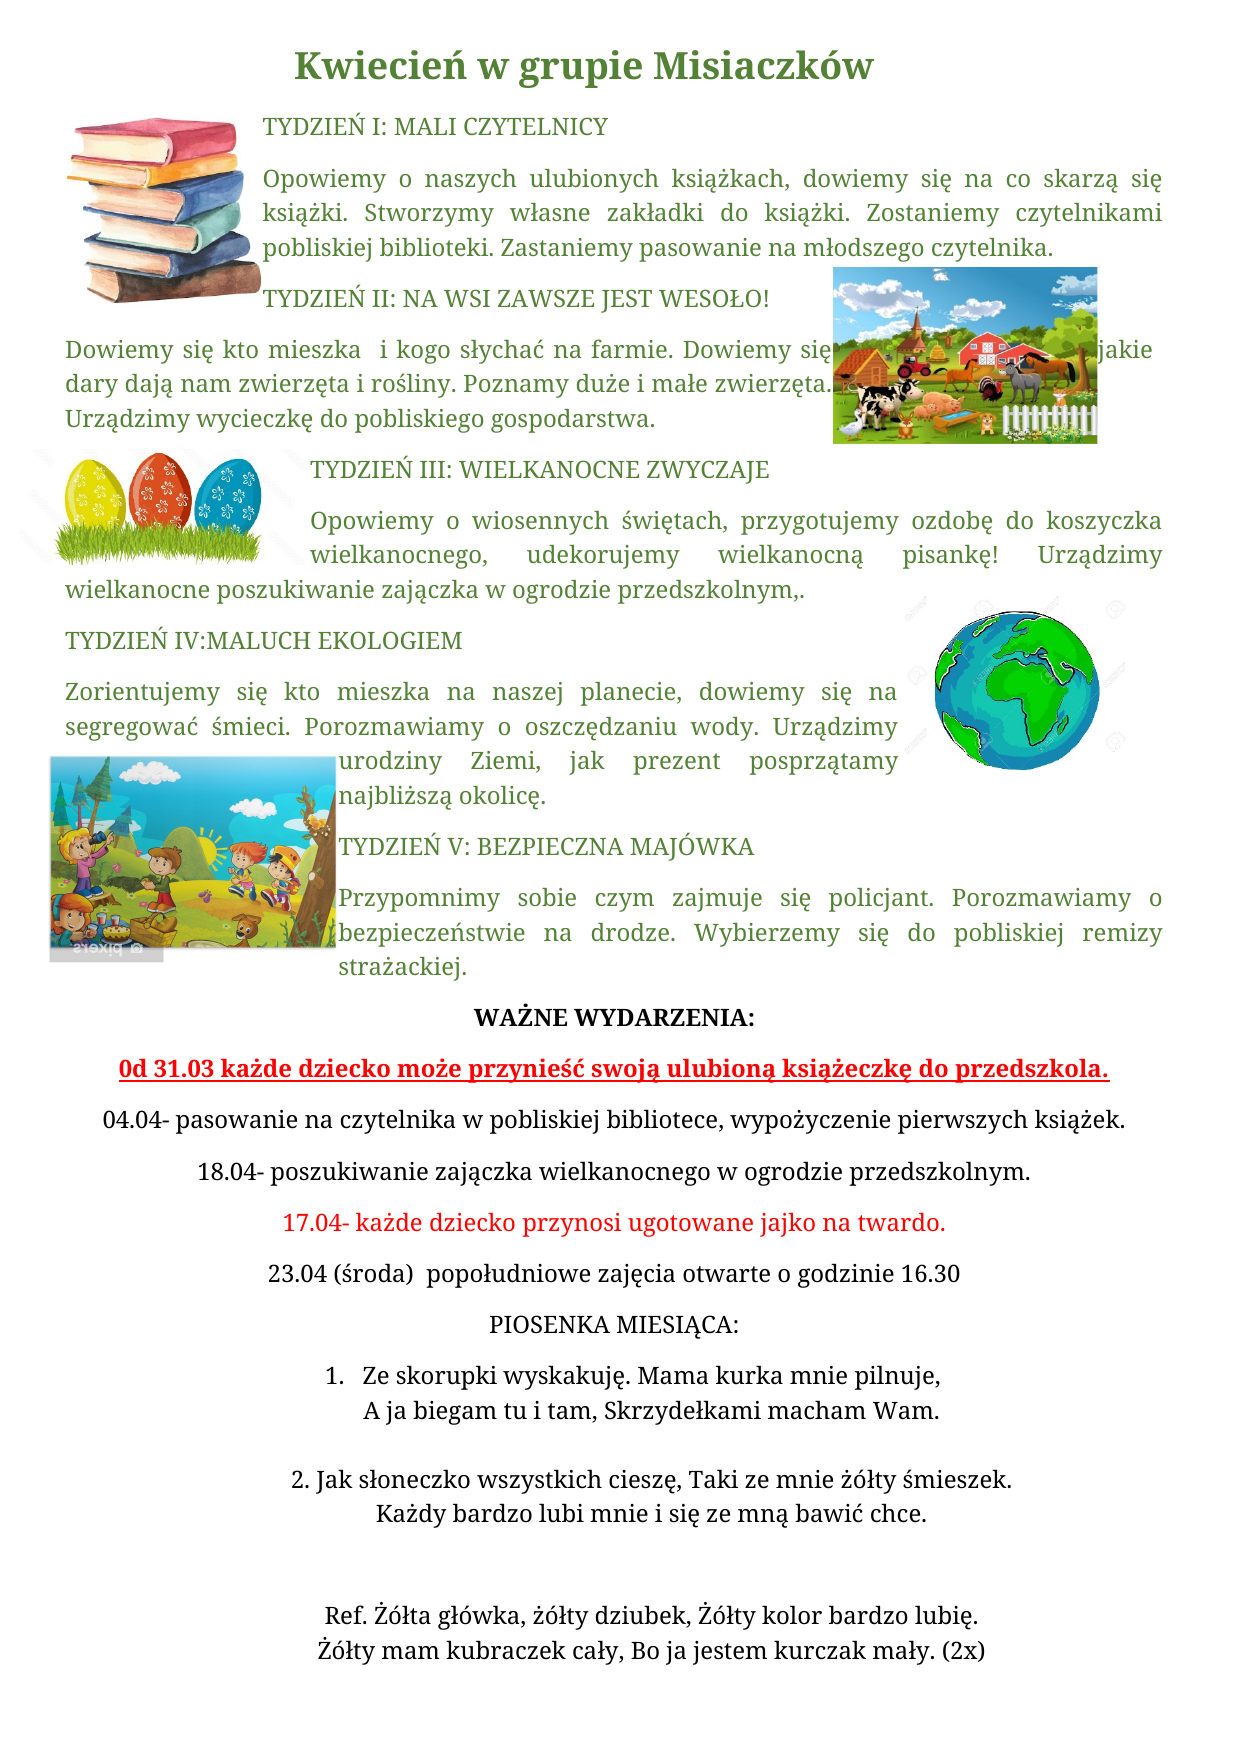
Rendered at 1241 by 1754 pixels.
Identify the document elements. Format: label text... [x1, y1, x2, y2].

text 17.04- każde dziecko przynosi ugotowane jajko na twardo. [65, 1206, 1163, 1238]
text TYDZIEŃ V: BEZPIECZNA MAJÓWKA [339, 830, 1163, 862]
text Opowiemy o naszych ulubionych książkach, dowiemy się na co skarzą się książki. Stworzymy własne zakładki do książki. Zostaniemy czytelnikami pobliskiej biblioteki. Zastaniemy pasowanie na młodszego czytelnika. [263, 161, 1163, 263]
text TYDZIEŃ I: MALI CZYTELNICY [65, 110, 1163, 143]
list Ref. Żółta główka, żółty dziubek, Żółty kolor bardzo lubię. Żółty mam kubraczek cały, Bo ja jestem kurczak mały. (2x) [140, 1599, 1163, 1666]
text TYDZIEŃ II: NA WSI ZAWSZE JEST WESOŁO! [65, 281, 833, 314]
text Kwiecień w grupie Misiaczków [65, 29, 1163, 91]
text TYDZIEŃ III: WIELKANOCNE ZWYCZAJE [310, 453, 1163, 485]
text 23.04 (środa) popołudniowe zajęcia otwarte o godzinie 16.30 [65, 1257, 1163, 1289]
text [1098, 281, 1163, 314]
text Przypomnimy sobie czym zajmuje się policjant. Porozmawiamy o bezpieczeństwie na drodze. Wybierzemy się do pobliskiej remizy strażackiej. [65, 881, 1163, 982]
text WAŻNE WYDARZENIA: [65, 1001, 1163, 1033]
text Dowiemy się kto mieszka i kogo słychać na farmie. Dowiemy się jakie dary dają nam zwierzęta i rośliny. Poznamy duże i małe zwierzęta. Urządzimy wycieczkę do pobliskiego gospodarstwa. [65, 333, 833, 434]
text PIOSENKA MIESIĄCA: [65, 1308, 1163, 1340]
text 04.04- pasowanie na czytelnika w pobliskiej bibliotece, wypożyczenie pierwszych książek. [65, 1103, 1163, 1136]
text 0d 31.03 każde dziecko może przynieść swoją ulubioną książeczkę do przedszkola. [65, 1052, 1163, 1085]
text Opowiemy o wiosennych świętach, przygotujemy ozdobę do koszyczka wielkanocnego, udekorujemy wielkanocną pisankę! Urządzimy wielkanocne poszukiwanie zajączka w ogrodzie przedszkolnym,. [65, 504, 1163, 605]
text TYDZIEŃ IV:MALUCH EKOLOGIEM [65, 624, 898, 657]
text [1132, 624, 1163, 657]
text Zorientujemy się kto mieszka na naszej planecie, dowiemy się na segregować śmieci. Porozmawiamy o oszczędzaniu wody. Urządzimy urodziny Ziemi, jak prezent posprzątamy najbliższą okolicę. [65, 675, 1163, 811]
text 18.04- poszukiwanie zajączka wielkanocnego w ogrodzie przedszkolnym. [65, 1154, 1163, 1187]
list Ze skorupki wyskakuję. Mama kurka mnie pilnuje, A ja biegam tu i tam, Skrzydełkami macham Wam. 2. Jak słoneczko wszystkich cieszę, Taki ze mnie żółty śmieszek. Każdy bardzo lubi mnie i się ze mną bawić chce. [102, 1359, 1163, 1529]
text Dowiemy się kto mieszka i kogo słychać na farmie. Dowiemy się jakie dary dają nam zwierzęta i rośliny. Poznamy duże i małe zwierzęta. Urządzimy wycieczkę do pobliskiego gospodarstwa. [1098, 333, 1163, 434]
